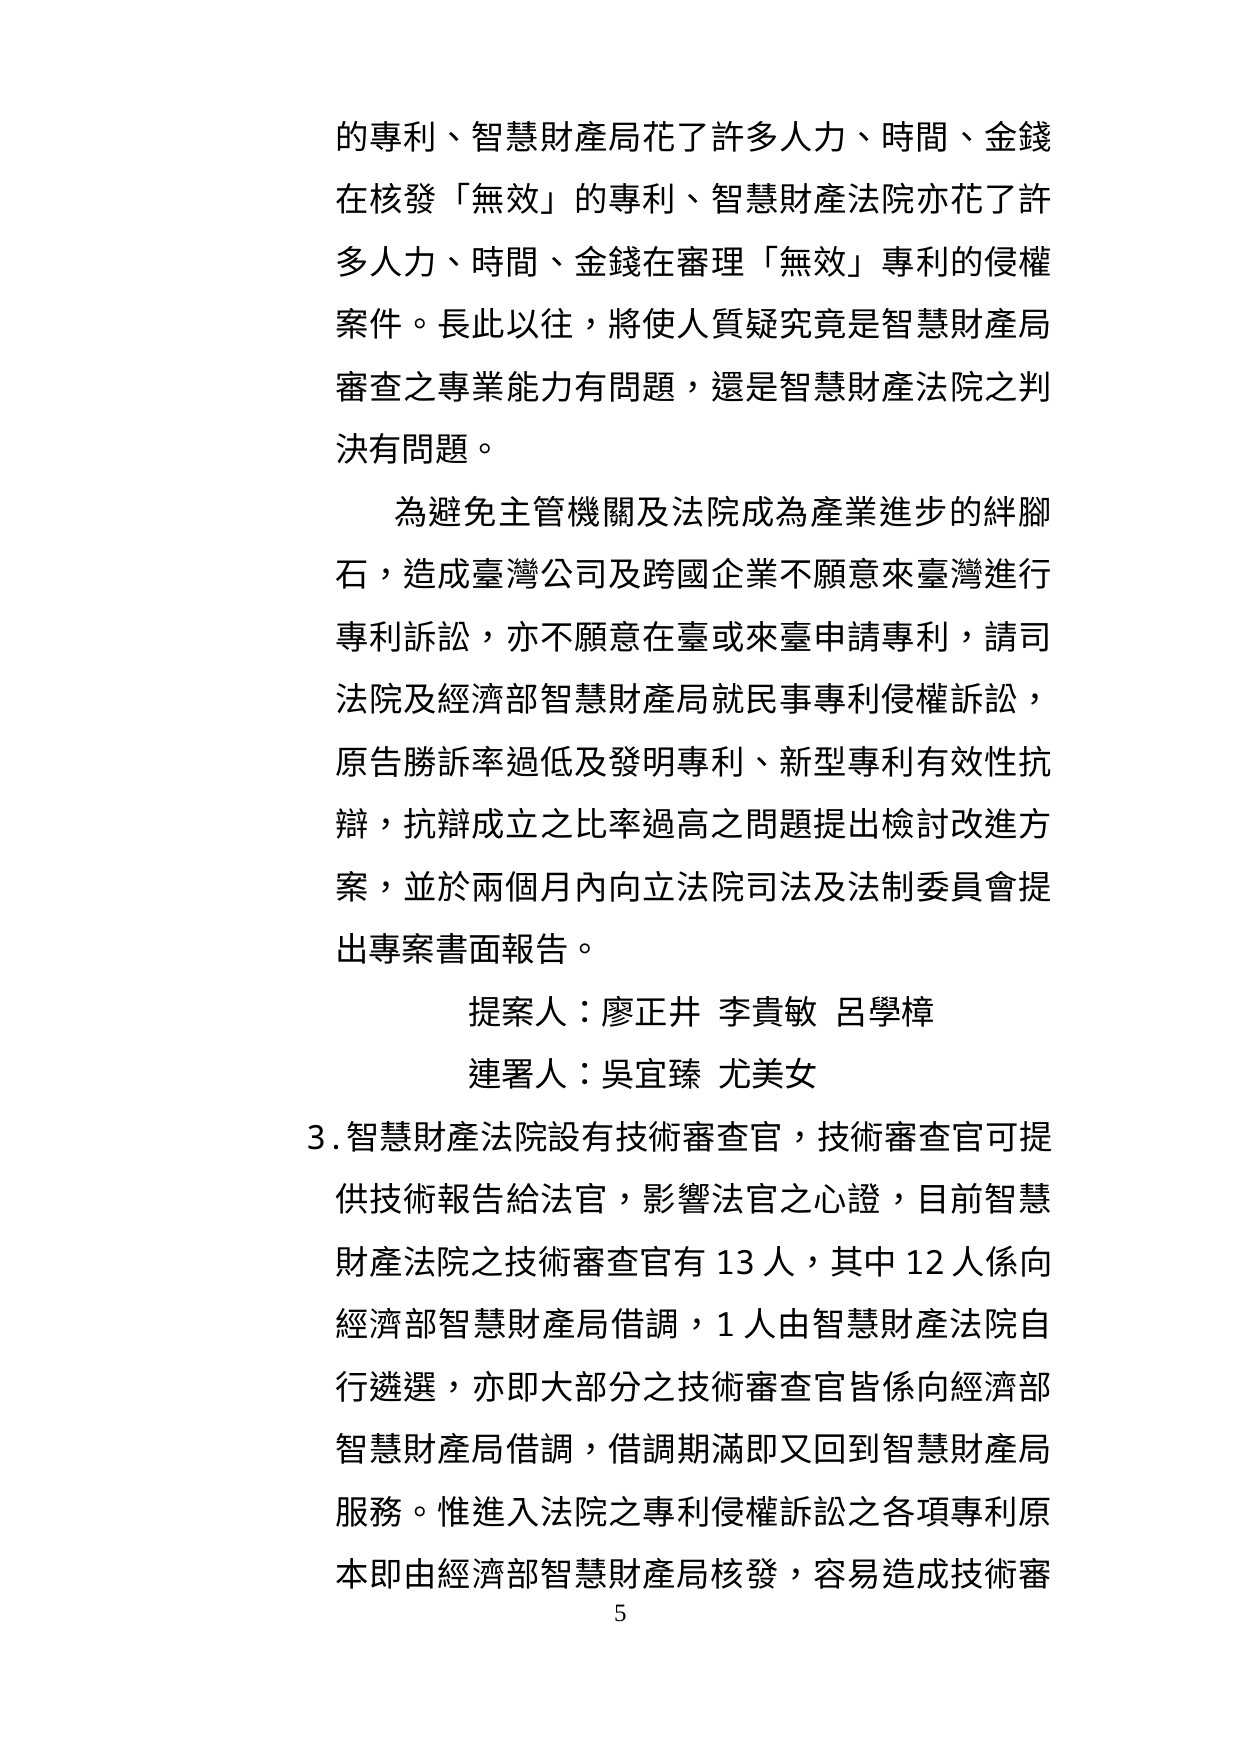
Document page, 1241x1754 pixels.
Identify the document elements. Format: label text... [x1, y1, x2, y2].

text 的專利、智慧財產局花了許多人力、時間、金錢在核發「無效」的專利、智慧財產法院亦花了許多人力、時間、金錢在審理「無效」專利的侵權案件。長此以往，將使人質疑究竟是智慧財產局審查之專業能力有問題，還是智慧財產法院之判決有問題。 [335, 93, 1053, 468]
text 3.智慧財產法院設有技術審查官，技術審查官可提供技術報告給法官，影響法官之心證，目前智慧財產法院之技術審查官有13人，其中12人係向經濟部智慧財產局借調，1人由智慧財產法院自行遴選，亦即大部分之技術審查官皆係向經濟部智慧財產局借調，借調期滿即又回到智慧財產局服務。惟進入法院之專利侵權訴訟之各項專利原本即由經濟部智慧財產局核發，容易造成技術審 [306, 1093, 1053, 1593]
text 為避免主管機關及法院成為產業進步的絆腳石，造成臺灣公司及跨國企業不願意來臺灣進行專利訴訟，亦不願意在臺或來臺申請專利，請司法院及經濟部智慧財產局就民事專利侵權訴訟，原告勝訴率過低及發明專利、新型專利有效性抗辯，抗辯成立之比率過高之問題提出檢討改進方案，並於兩個月內向立法院司法及法制委員會提出專案書面報告。 [335, 468, 1053, 968]
text 提案人：廖正井 李貴敏 呂學樟 [334, 968, 1053, 1031]
text 連署人：吳宜臻 尤美女 [334, 1031, 1053, 1093]
